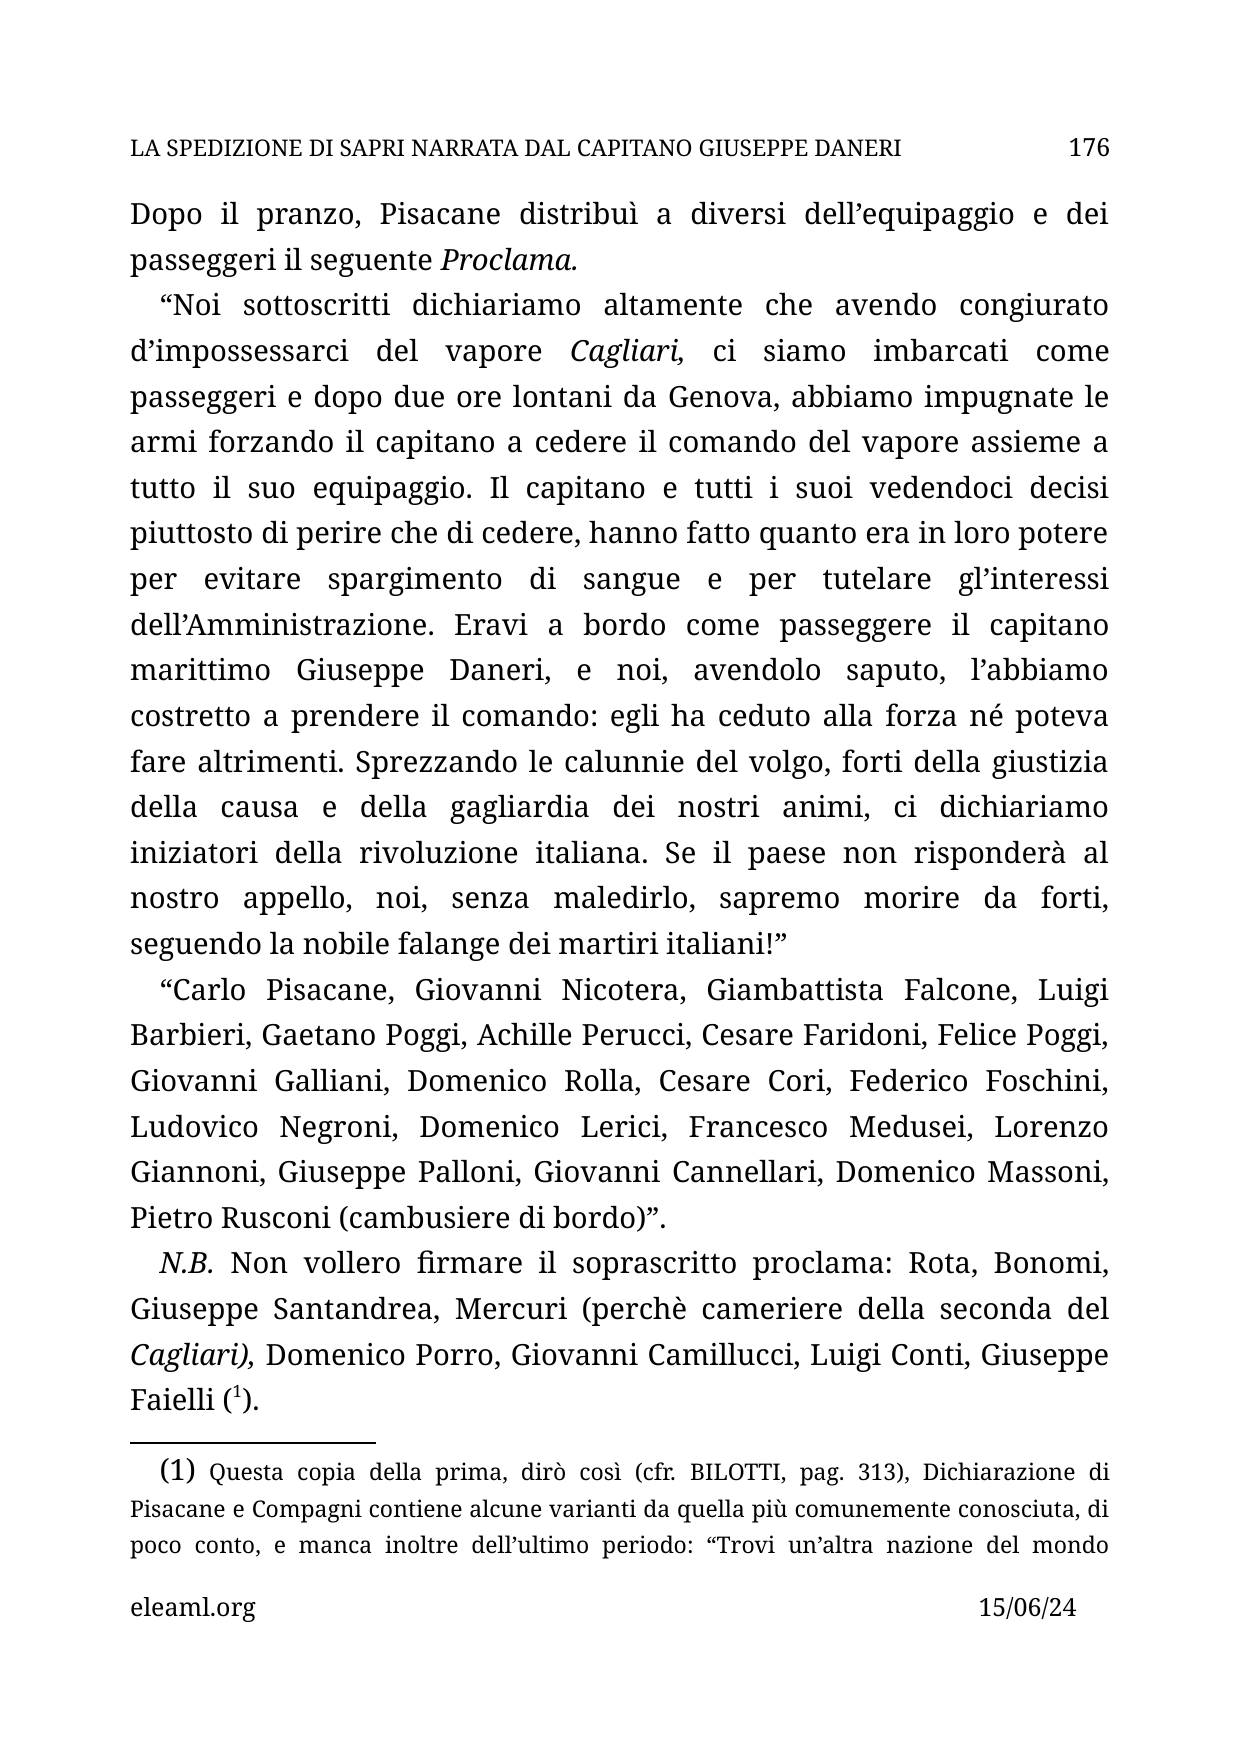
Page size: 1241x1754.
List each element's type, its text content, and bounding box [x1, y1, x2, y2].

text Dopo il pranzo, Pisacane distribuì a diversi dell’equipaggio e dei passeggeri il seguente Proclama. [130, 193, 1110, 279]
text “Noi sottoscritti dichiariamo altamente che avendo congiurato d’impossessarci del vapore Cagliari, ci siamo imbarcati come passeggeri e dopo due ore lontani da Genova, abbiamo impugnate le armi forzando il capitano a cedere il comando del vapore assieme a tutto il suo equipaggio. Il capitano e tutti i suoi vedendoci decisi piuttosto di perire che di cedere, hanno fatto quanto era in loro potere per evitare spargimento di sangue e per tutelare gl’interessi dell’Amministrazione. Eravi a bordo come passeggere il capitano marittimo Giuseppe Daneri, e noi, avendolo saputo, l’abbiamo costretto a prendere il comando: egli ha ceduto alla forza né poteva fare altrimenti. Sprezzando le calunnie del volgo, forti della giustizia della causa e della gagliardia dei nostri animi, ci dichiariamo iniziatori della rivoluzione italiana. Se il paese non risponderà al nostro appello, noi, senza maledirlo, sapremo morire da forti, seguendo la nobile falange dei martiri italiani!” [130, 285, 1110, 963]
text Questa copia della prima, dirò così (cfr. BILOTTI, pag. 313), Dichiarazione di Pisacane e Compagni contiene alcune varianti da quella più comunemente conosciuta, di poco conto, e manca inoltre dell’ultimo periodo: “Trovi un’altra nazione del mondo [130, 1449, 1110, 1561]
text “Carlo Pisacane, Giovanni Nicotera, Giambattista Falcone, Luigi Barbieri, Gaetano Poggi, Achille Perucci, Cesare Faridoni, Felice Poggi, Giovanni Galliani, Domenico Rolla, Cesare Cori, Federico Foschini, Ludovico Negroni, Domenico Lerici, Francesco Medusei, Lorenzo Giannoni, Giuseppe Palloni, Giovanni Cannellari, Domenico Massoni, Pietro Rusconi (cambusiere di bordo)”. [130, 969, 1110, 1237]
text N.B. Non vollero firmare il soprascritto proclama: Rota, Bonomi, Giuseppe Santandrea, Mercuri (perchè cameriere della seconda del Cagliari), Domenico Porro, Giovanni Camillucci, Luigi Conti, Giuseppe Faielli (). [130, 1243, 1110, 1419]
